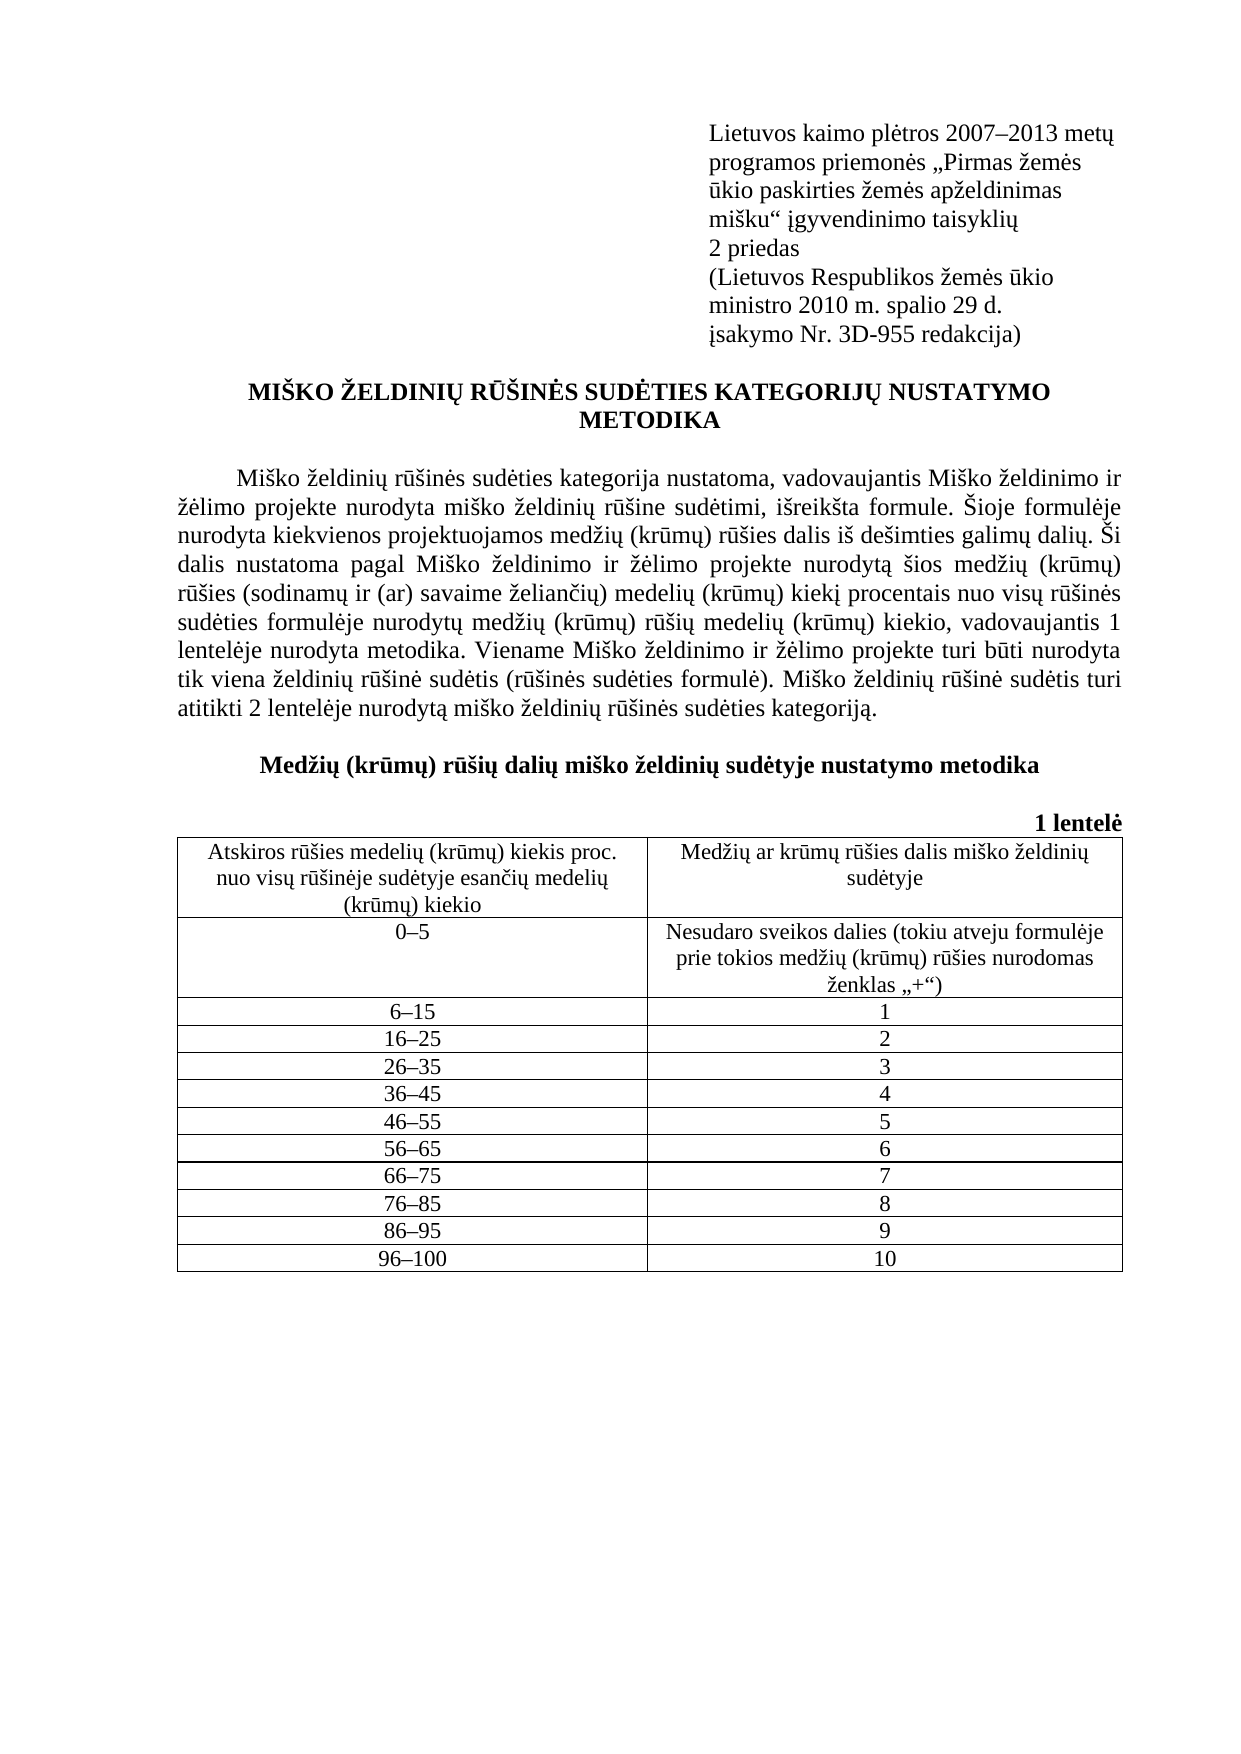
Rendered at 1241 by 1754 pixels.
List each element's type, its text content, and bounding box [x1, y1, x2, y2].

text Lietuvos kaimo plėtros 2007–2013 metų [709, 118, 1122, 147]
text įsakymo Nr. 3D-955 redakcija) [177, 319, 1122, 348]
table_cell 26–35 [178, 1053, 647, 1079]
table_cell 16–25 [178, 1026, 647, 1052]
table_cell 3 [648, 1053, 1122, 1079]
table_cell 5 [648, 1108, 1122, 1134]
table_cell 1 [648, 998, 1122, 1024]
text Miško želdinių rūšinės sudėties kategorija nustatoma, vadovaujantis Miško želdinimo ir žėlimo projekte nurodyta miško želdinių rūšine sudėtimi, išreikšta formule. Šioje formulėje nurodyta kiekvienos projektuojamos medžių (krūmų) rūšies dalis iš dešimties galimų dalių. Ši dalis nustatoma pagal Miško želdinimo ir žėlimo projekte nurodytą šios medžių (krūmų) rūšies (sodinamų ir (ar) savaime želiančių) medelių (krūmų) kiekį procentais nuo visų rūšinės sudėties formulėje nurodytų medžių (krūmų) rūšių medelių (krūmų) kiekio, vadovaujantis 1 lentelėje nurodyta metodika. Viename Miško želdinimo ir žėlimo projekte turi būti nurodyta tik viena želdinių rūšinė sudėtis (rūšinės sudėties formulė). Miško želdinių rūšinė sudėtis turi atitikti 2 lentelėje nurodytą miško želdinių rūšinės sudėties kategoriją. [177, 463, 1122, 722]
table_cell 6–15 [178, 998, 647, 1024]
table_cell 46–55 [178, 1108, 647, 1134]
table_cell 9 [648, 1217, 1122, 1244]
table_cell 36–45 [178, 1080, 647, 1107]
table_cell 6 [648, 1135, 1122, 1161]
table_cell 8 [648, 1190, 1122, 1216]
table_cell 66–75 [178, 1163, 647, 1189]
table_header Medžių ar krūmų rūšies dalis miško želdinių sudėtyje [648, 838, 1122, 917]
table_cell 56–65 [178, 1135, 647, 1161]
table_cell 96–100 [178, 1245, 647, 1271]
text MIŠKO ŽELDINIŲ RŪŠINĖS SUDĖTIES KATEGORIJŲ NUSTATYMO METODIKA [177, 377, 1122, 434]
table_cell 0–5 [178, 918, 647, 997]
table_cell 4 [648, 1080, 1122, 1107]
text mišku“ įgyvendinimo taisyklių [177, 204, 1122, 233]
table_cell 7 [648, 1163, 1122, 1189]
text ūkio paskirties žemės apželdinimas [177, 176, 1122, 204]
text ministro 2010 m. spalio 29 d. [177, 291, 1122, 319]
text Medžių (krūmų) rūšių dalių miško želdinių sudėtyje nustatymo metodika [177, 751, 1122, 779]
table_cell Nesudaro sveikos dalies (tokiu atveju formulėje prie tokios medžių (krūmų) rūšies nurodomas ženklas „+“) [648, 918, 1122, 997]
text programos priemonės „Pirmas žemės [177, 147, 1122, 176]
text 2 priedas [177, 233, 1122, 262]
table_cell 76–85 [178, 1190, 647, 1216]
table_cell 86–95 [178, 1217, 647, 1244]
table_header Atskiros rūšies medelių (krūmų) kiekis proc. nuo visų rūšinėje sudėtyje esančių medelių (krūmų) kiekio [178, 838, 647, 917]
text (Lietuvos Respublikos žemės ūkio [177, 262, 1122, 291]
table_cell 2 [648, 1026, 1122, 1052]
table_cell 10 [648, 1245, 1122, 1271]
text 1 lentelė [177, 808, 1122, 837]
